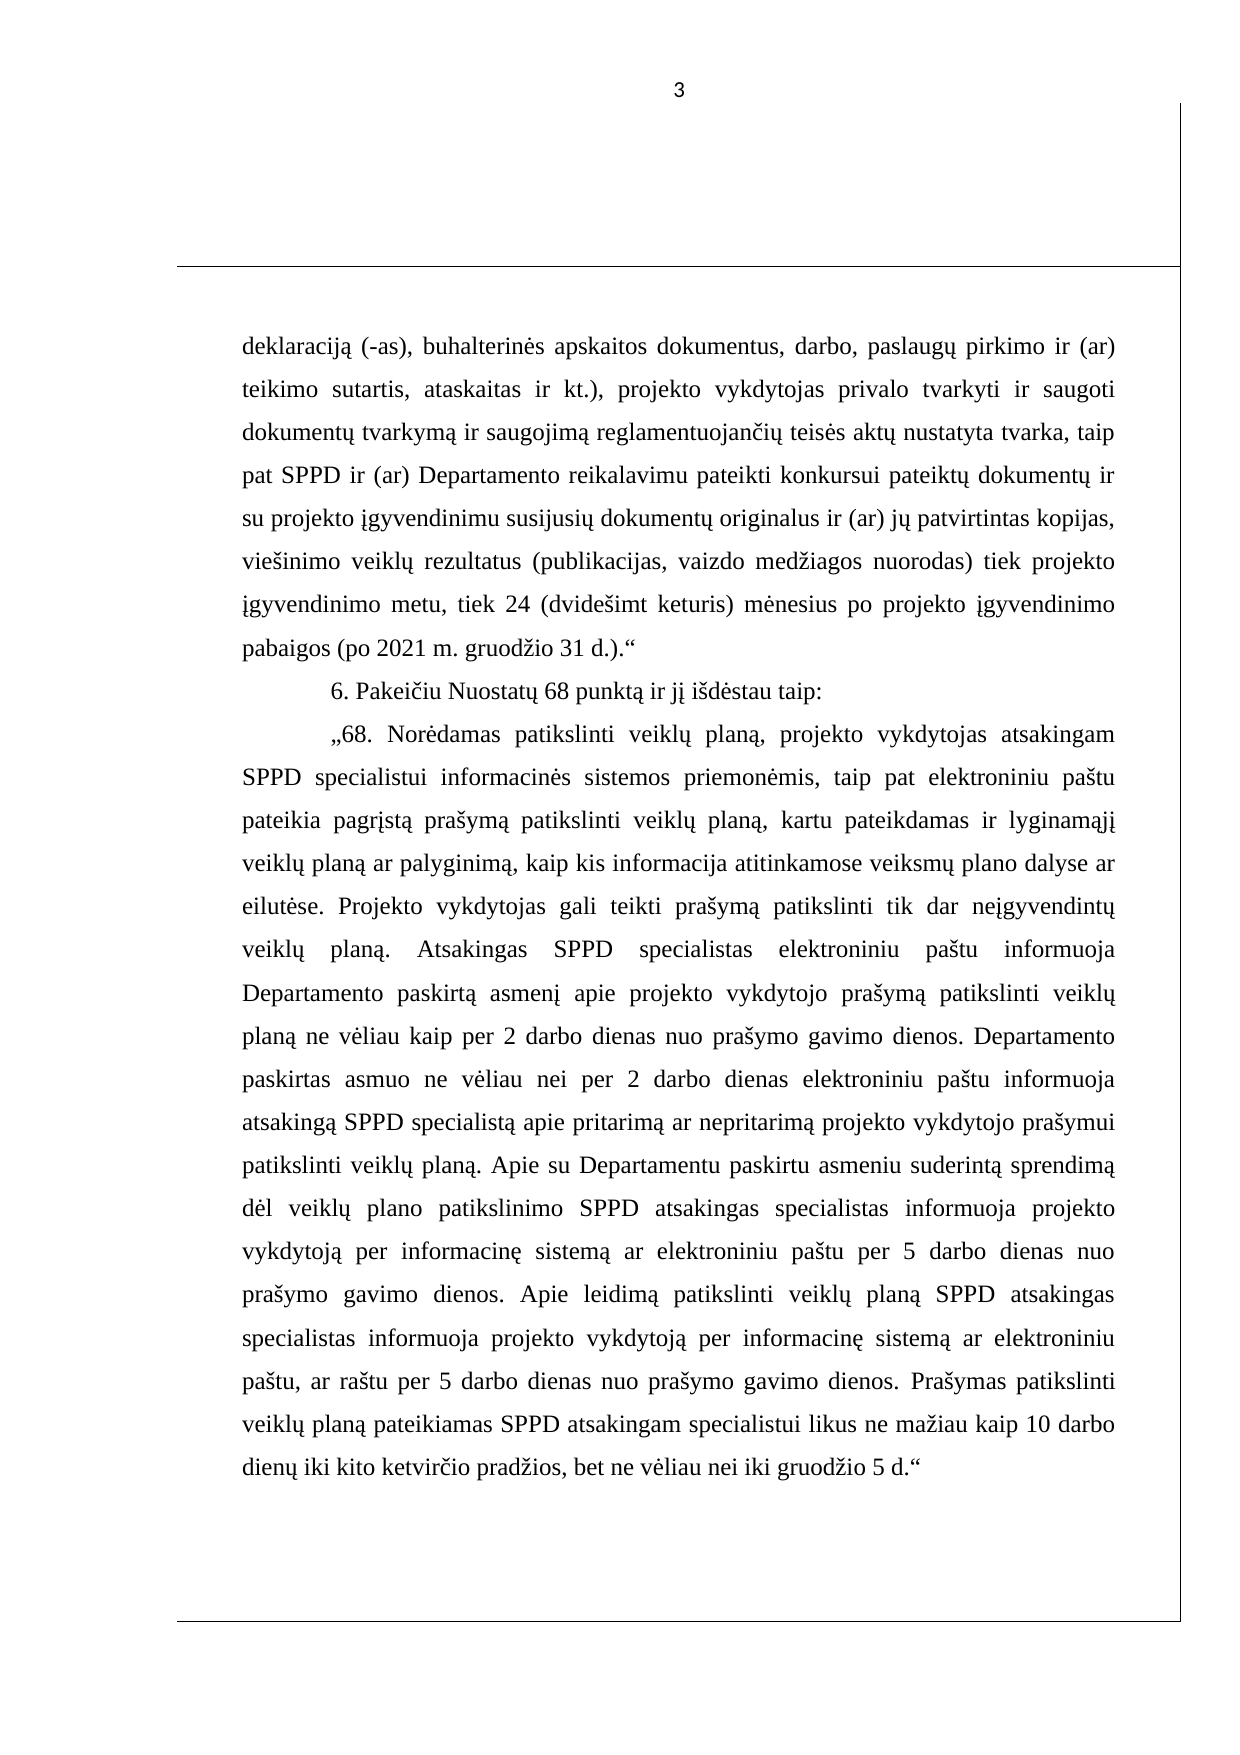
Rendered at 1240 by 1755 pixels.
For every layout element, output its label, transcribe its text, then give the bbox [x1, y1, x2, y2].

text „64. Už informacijos ir su projektu bei jo įgyvendinimu susijusių duomenų tikslumą, teisėtumą, gautų valstybės biudžeto lėšų buhalterinės apskaitos tvarkymą, nepažeisdamas Nuostatų 21 punkte nustatyto reikalavimo, atsako pareiškėjas, projekto vykdytojas. Dokumentus, susijusius su projektu ir jo įgyvendinimu (paraišką, deklaraciją (-as), buhalterinės apskaitos dokumentus, darbo, paslaugų pirkimo ir (ar) teikimo sutartis, ataskaitas ir kt.), projekto vykdytojas privalo tvarkyti ir saugoti dokumentų tvarkymą ir saugojimą reglamentuojančių teisės aktų nustatyta tvarka, taip pat SPPD ir (ar) Departamento reikalavimu pateikti konkursui pateiktų dokumentų ir su projekto įgyvendinimu susijusių dokumentų originalus ir (ar) jų patvirtintas kopijas, viešinimo veiklų rezultatus (publikacijas, vaizdo medžiagos nuorodas) tiek projekto įgyvendinimo metu, tiek 24 (dvidešimt keturis) mėnesius po projekto įgyvendinimo pabaigos (po 2021 m. gruodžio 31 d.).“ [177, 266, 1180, 611]
text „68. Norėdamas patikslinti veiklų planą, projekto vykdytojas atsakingam SPPD specialistui informacinės sistemos priemonėmis, taip pat elektroniniu paštu pateikia pagrįstą prašymą patikslinti veiklų planą, kartu pateikdamas ir lyginamąjį veiklų planą ar palyginimą, kaip kis informacija atitinkamose veiksmų plano dalyse ar eilutėse. Projekto vykdytojas gali teikti prašymą patikslinti tik dar neįgyvendintų veiklų planą. Atsakingas SPPD specialistas elektroniniu paštu informuoja Departamento paskirtą asmenį apie projekto vykdytojo prašymą patikslinti veiklų planą ne vėliau kaip per 2 darbo dienas nuo prašymo gavimo dienos. Departamento paskirtas asmuo ne vėliau nei per 2 darbo dienas elektroniniu paštu informuoja atsakingą SPPD specialistą apie pritarimą ar nepritarimą projekto vykdytojo prašymui patikslinti veiklų planą. Apie su Departamentu paskirtu asmeniu suderintą sprendimą dėl veiklų plano patikslinimo SPPD atsakingas specialistas informuoja projekto vykdytoją per informacinę sistemą ar elektroniniu paštu per 5 darbo dienas nuo prašymo gavimo dienos. Apie leidimą patikslinti veiklų planą SPPD atsakingas specialistas informuoja projekto vykdytoją per informacinę sistemą ar elektroniniu paštu, ar raštu per 5 darbo dienas nuo prašymo gavimo dienos. Prašymas patikslinti veiklų planą pateikiamas SPPD atsakingam specialistui likus ne mažiau kaip 10 darbo dienų iki kito ketvirčio pradžios, bet ne vėliau nei iki gruodžio 5 d.“ [177, 654, 1181, 1481]
text 6. Pakeičiu Nuostatų 68 punktą ir jį išdėstau taip: [177, 611, 1181, 654]
